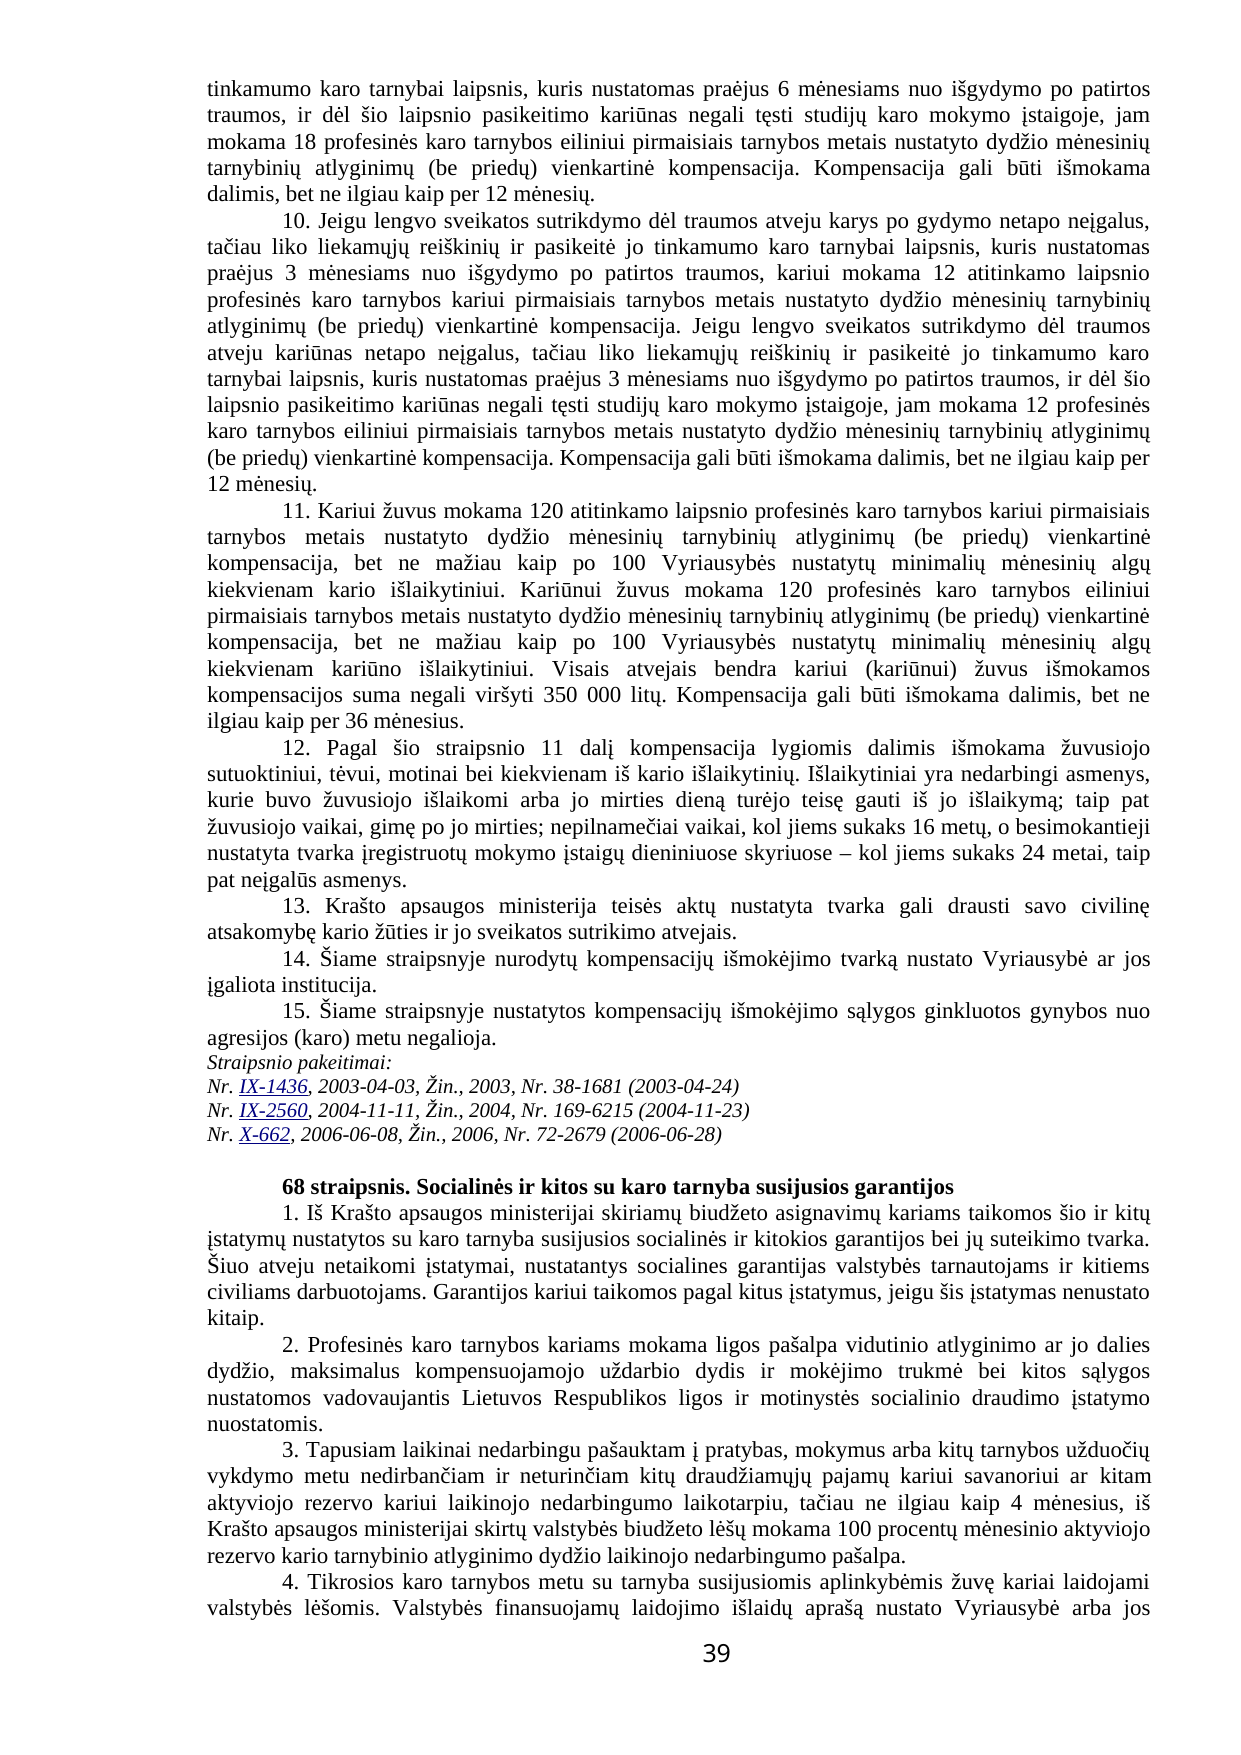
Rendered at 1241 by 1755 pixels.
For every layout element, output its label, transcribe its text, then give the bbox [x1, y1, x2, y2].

text 4. Tikrosios karo tarnybos metu su tarnyba susijusiomis aplinkybėmis žuvę kariai laidojami valstybės lėšomis. Valstybės finansuojamų laidojimo išlaidų aprašą nustato Vyriausybė arba jos [207, 1568, 1152, 1621]
text Nr. X-662, 2006-06-08, Žin., 2006, Nr. 72-2679 (2006-06-28) [207, 1122, 1152, 1146]
text 13. Krašto apsaugos ministerija teisės aktų nustatyta tvarka gali drausti savo civilinę atsakomybę kario žūties ir jo sveikatos sutrikimo atvejais. [207, 892, 1152, 945]
text tinkamumo karo tarnybai laipsnis, kuris nustatomas praėjus 6 mėnesiams nuo išgydymo po patirtos traumos, ir dėl šio laipsnio pasikeitimo kariūnas negali tęsti studijų karo mokymo įstaigoje, jam mokama 18 profesinės karo tarnybos eiliniui pirmaisiais tarnybos metais nustatyto dydžio mėnesinių tarnybinių atlyginimų (be priedų) vienkartinė kompensacija. Kompensacija gali būti išmokama dalimis, bet ne ilgiau kaip per 12 mėnesių. [207, 75, 1152, 207]
text 12. Pagal šio straipsnio 11 dalį kompensacija lygiomis dalimis išmokama žuvusiojo sutuoktiniui, tėvui, motinai bei kiekvienam iš kario išlaikytinių. Išlaikytiniai yra nedarbingi asmenys, kurie buvo žuvusiojo išlaikomi arba jo mirties dieną turėjo teisę gauti iš jo išlaikymą; taip pat žuvusiojo vaikai, gimę po jo mirties; nepilnamečiai vaikai, kol jiems sukaks 16 metų, o besimokantieji nustatyta tvarka įregistruotų mokymo įstaigų dieniniuose skyriuose – kol jiems sukaks 24 metai, taip pat neįgalūs asmenys. [207, 734, 1152, 892]
text 68 straipsnis. Socialinės ir kitos su karo tarnyba susijusios garantijos [207, 1173, 1152, 1199]
text 2. Profesinės karo tarnybos kariams mokama ligos pašalpa vidutinio atlyginimo ar jo dalies dydžio, maksimalus kompensuojamojo uždarbio dydis ir mokėjimo trukmė bei kitos sąlygos nustatomos vadovaujantis Lietuvos Respublikos ligos ir motinystės socialinio draudimo įstatymo nuostatomis. [207, 1331, 1152, 1436]
text Nr. IX-2560, 2004-11-11, Žin., 2004, Nr. 169-6215 (2004-11-23) [207, 1098, 1152, 1122]
text 14. Šiame straipsnyje nurodytų kompensacijų išmokėjimo tvarką nustato Vyriausybė ar jos įgaliota institucija. [207, 945, 1152, 997]
text 11. Kariui žuvus mokama 120 atitinkamo laipsnio profesinės karo tarnybos kariui pirmaisiais tarnybos metais nustatyto dydžio mėnesinių tarnybinių atlyginimų (be priedų) vienkartinė kompensacija, bet ne mažiau kaip po 100 Vyriausybės nustatytų minimalių mėnesinių algų kiekvienam kario išlaikytiniui. Kariūnui žuvus mokama 120 profesinės karo tarnybos eiliniui pirmaisiais tarnybos metais nustatyto dydžio mėnesinių tarnybinių atlyginimų (be priedų) vienkartinė kompensacija, bet ne mažiau kaip po 100 Vyriausybės nustatytų minimalių mėnesinių algų kiekvienam kariūno išlaikytiniui. Visais atvejais bendra kariui (kariūnui) žuvus išmokamos kompensacijos suma negali viršyti 350 000 litų. Kompensacija gali būti išmokama dalimis, bet ne ilgiau kaip per 36 mėnesius. [207, 497, 1152, 734]
text 15. Šiame straipsnyje nustatytos kompensacijų išmokėjimo sąlygos ginkluotos gynybos nuo agresijos (karo) metu negalioja. [207, 997, 1152, 1050]
text 1. Iš Krašto apsaugos ministerijai skiriamų biudžeto asignavimų kariams taikomos šio ir kitų įstatymų nustatytos su karo tarnyba susijusios socialinės ir kitokios garantijos bei jų suteikimo tvarka. Šiuo atveju netaikomi įstatymai, nustatantys socialines garantijas valstybės tarnautojams ir kitiems civiliams darbuotojams. Garantijos kariui taikomos pagal kitus įstatymus, jeigu šis įstatymas nenustato kitaip. [207, 1199, 1152, 1331]
text Straipsnio pakeitimai: [207, 1050, 1152, 1074]
text Nr. IX-1436, 2003-04-03, Žin., 2003, Nr. 38-1681 (2003-04-24) [207, 1074, 1152, 1098]
text 10. Jeigu lengvo sveikatos sutrikdymo dėl traumos atveju karys po gydymo netapo neįgalus, tačiau liko liekamųjų reiškinių ir pasikeitė jo tinkamumo karo tarnybai laipsnis, kuris nustatomas praėjus 3 mėnesiams nuo išgydymo po patirtos traumos, kariui mokama 12 atitinkamo laipsnio profesinės karo tarnybos kariui pirmaisiais tarnybos metais nustatyto dydžio mėnesinių tarnybinių atlyginimų (be priedų) vienkartinė kompensacija. Jeigu lengvo sveikatos sutrikdymo dėl traumos atveju kariūnas netapo neįgalus, tačiau liko liekamųjų reiškinių ir pasikeitė jo tinkamumo karo tarnybai laipsnis, kuris nustatomas praėjus 3 mėnesiams nuo išgydymo po patirtos traumos, ir dėl šio laipsnio pasikeitimo kariūnas negali tęsti studijų karo mokymo įstaigoje, jam mokama 12 profesinės karo tarnybos eiliniui pirmaisiais tarnybos metais nustatyto dydžio mėnesinių tarnybinių atlyginimų (be priedų) vienkartinė kompensacija. Kompensacija gali būti išmokama dalimis, bet ne ilgiau kaip per 12 mėnesių. [207, 207, 1152, 497]
text 3. Tapusiam laikinai nedarbingu pašauktam į pratybas, mokymus arba kitų tarnybos užduočių vykdymo metu nedirbančiam ir neturinčiam kitų draudžiamųjų pajamų kariui savanoriui ar kitam aktyviojo rezervo kariui laikinojo nedarbingumo laikotarpiu, tačiau ne ilgiau kaip 4 mėnesius, iš Krašto apsaugos ministerijai skirtų valstybės biudžeto lėšų mokama 100 procentų mėnesinio aktyviojo rezervo kario tarnybinio atlyginimo dydžio laikinojo nedarbingumo pašalpa. [207, 1436, 1152, 1568]
